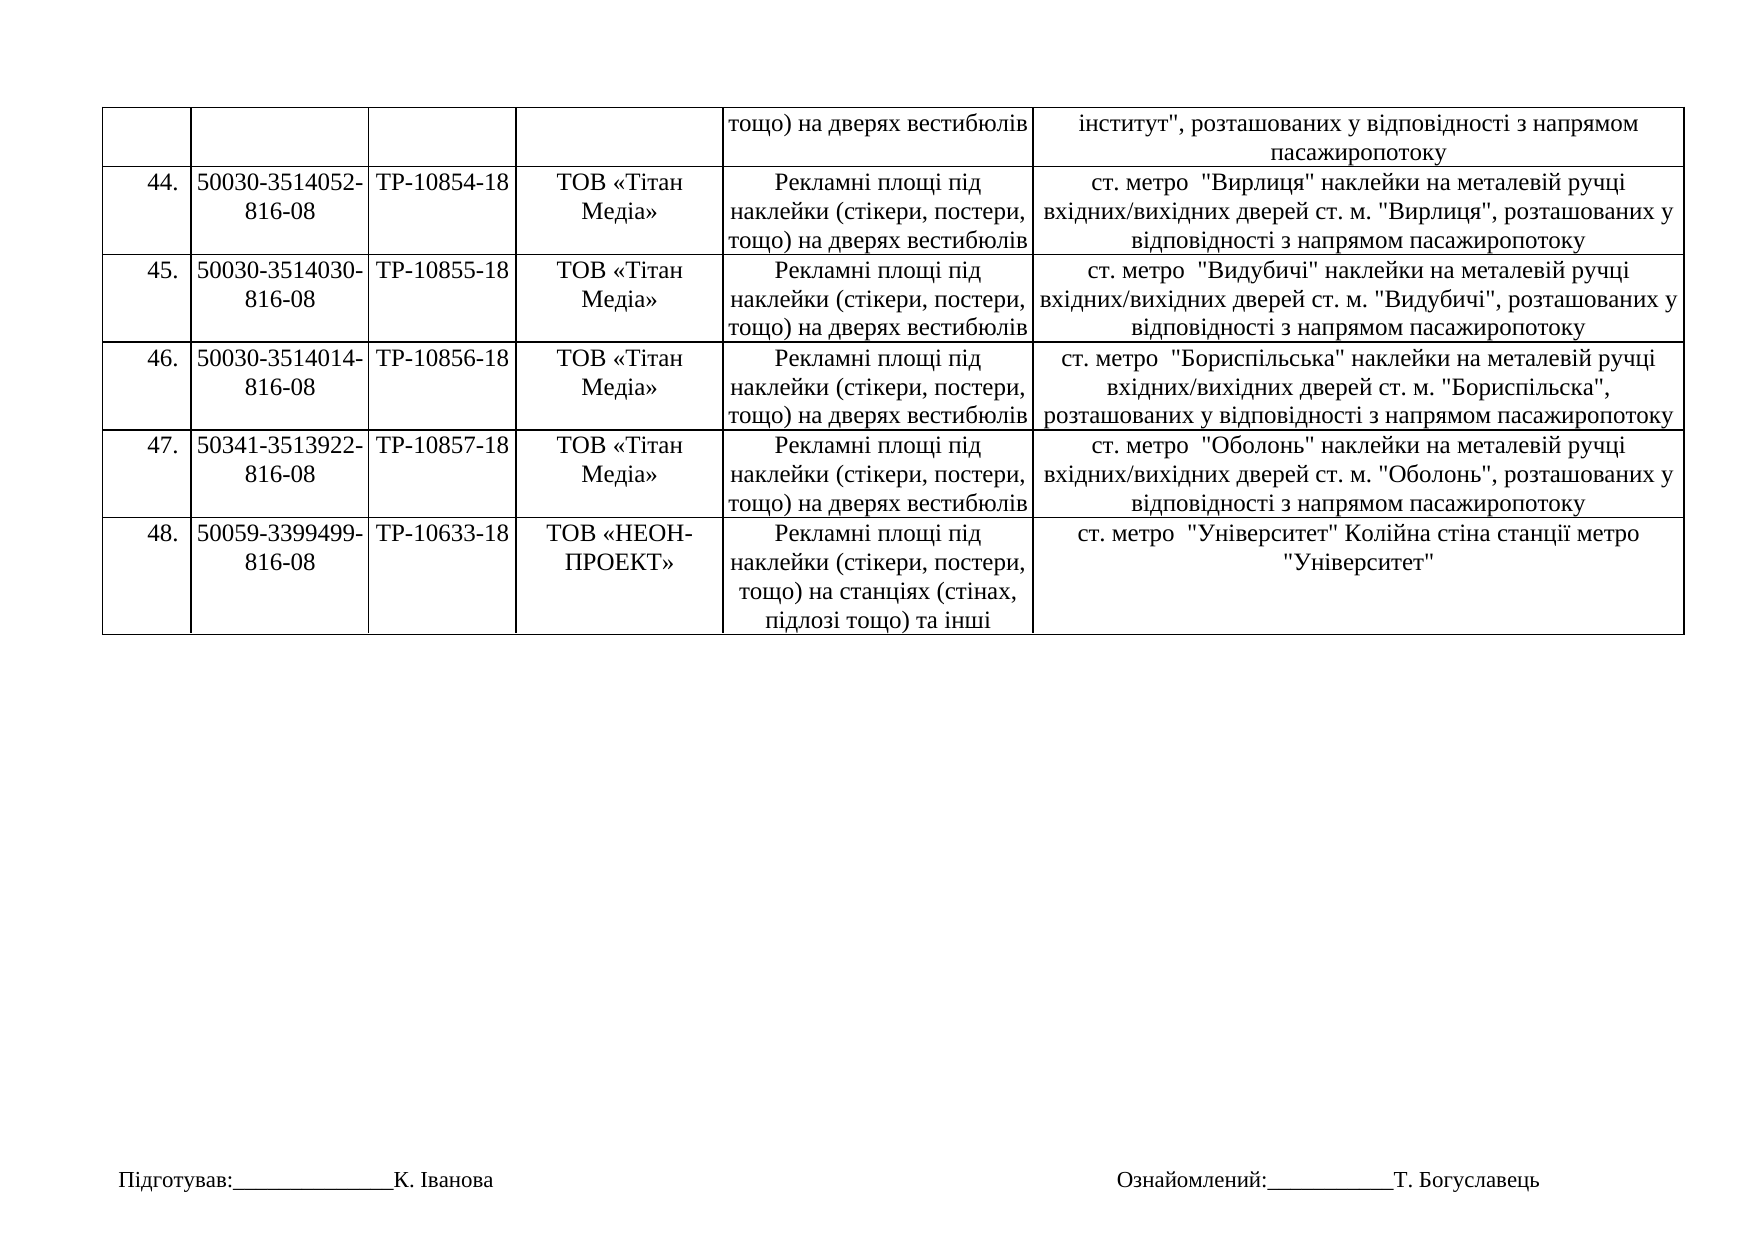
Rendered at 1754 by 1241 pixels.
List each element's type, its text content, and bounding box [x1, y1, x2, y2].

table_cell ТР-10633-18 [369, 518, 515, 633]
table_cell ТОВ «Тітан Медіа» [517, 167, 722, 253]
table_cell [103, 255, 190, 341]
table_cell ст. метро "Вирлиця" наклейки на металевій ручці вхідних/вихідних дверей ст. м. "Вирлиця", розташованих у відповідності з напрямом пасажиропотоку [1034, 167, 1683, 253]
table_cell [103, 431, 190, 517]
table_cell [369, 108, 515, 166]
table_cell Рекламні площі під наклейки (стікери, постери, тощо) на станціях (стінах, підлозі тощо) та інші [724, 518, 1032, 633]
table_cell ТР-10855-18 [369, 255, 515, 341]
table_cell ТР-10856-18 [369, 343, 515, 429]
table_cell ст. метро "Бориспільська" наклейки на металевій ручці вхідних/вихідних дверей ст. м. "Бориспільска", розташованих у відповідності з напрямом пасажиропотоку [1034, 343, 1683, 429]
table_cell ст. метро "Університет" Колійна стіна станції метро "Університет" [1034, 518, 1683, 633]
table_cell ТОВ «Тітан Медіа» [517, 343, 722, 429]
table_cell Рекламні площі під наклейки (стікери, постери, тощо) на дверях вестибюлів [724, 255, 1032, 341]
table_cell [103, 167, 190, 253]
table_cell ст. метро "Видубичі" наклейки на металевій ручці вхідних/вихідних дверей ст. м. "Видубичі", розташованих у відповідності з напрямом пасажиропотоку [1034, 255, 1683, 341]
table_cell ТОВ «Тітан Медіа» [517, 255, 722, 341]
table_cell ТР-10854-18 [369, 167, 515, 253]
table_cell 50030-3514052-816-08 [192, 167, 368, 253]
table_cell [103, 343, 190, 429]
table_cell ТОВ «Тітан Медіа» [517, 431, 722, 517]
table_cell ТР-10857-18 [369, 431, 515, 517]
table_cell 50030-3514030-816-08 [192, 255, 368, 341]
table_cell 50059-3399499-816-08 [192, 518, 368, 633]
table_cell тощо) на дверях вестибюлів [724, 108, 1032, 166]
table_cell [517, 108, 722, 166]
table_cell Рекламні площі під наклейки (стікери, постери, тощо) на дверях вестибюлів [724, 431, 1032, 517]
table_cell ТОВ «НЕОН-ПРОЕКТ» [517, 518, 722, 633]
table_cell 50030-3514014-816-08 [192, 343, 368, 429]
table_cell інститут", розташованих у відповідності з напрямом пасажиропотоку [1034, 108, 1683, 166]
table_cell Рекламні площі під наклейки (стікери, постери, тощо) на дверях вестибюлів [724, 167, 1032, 253]
table_cell [103, 518, 190, 633]
table_cell Рекламні площі під наклейки (стікери, постери, тощо) на дверях вестибюлів [724, 343, 1032, 429]
table_cell [192, 108, 368, 166]
table_cell [103, 108, 190, 166]
table_cell 50341-3513922-816-08 [192, 431, 368, 517]
table_cell ст. метро "Оболонь" наклейки на металевій ручці вхідних/вихідних дверей ст. м. "Оболонь", розташованих у відповідності з напрямом пасажиропотоку [1034, 431, 1683, 517]
